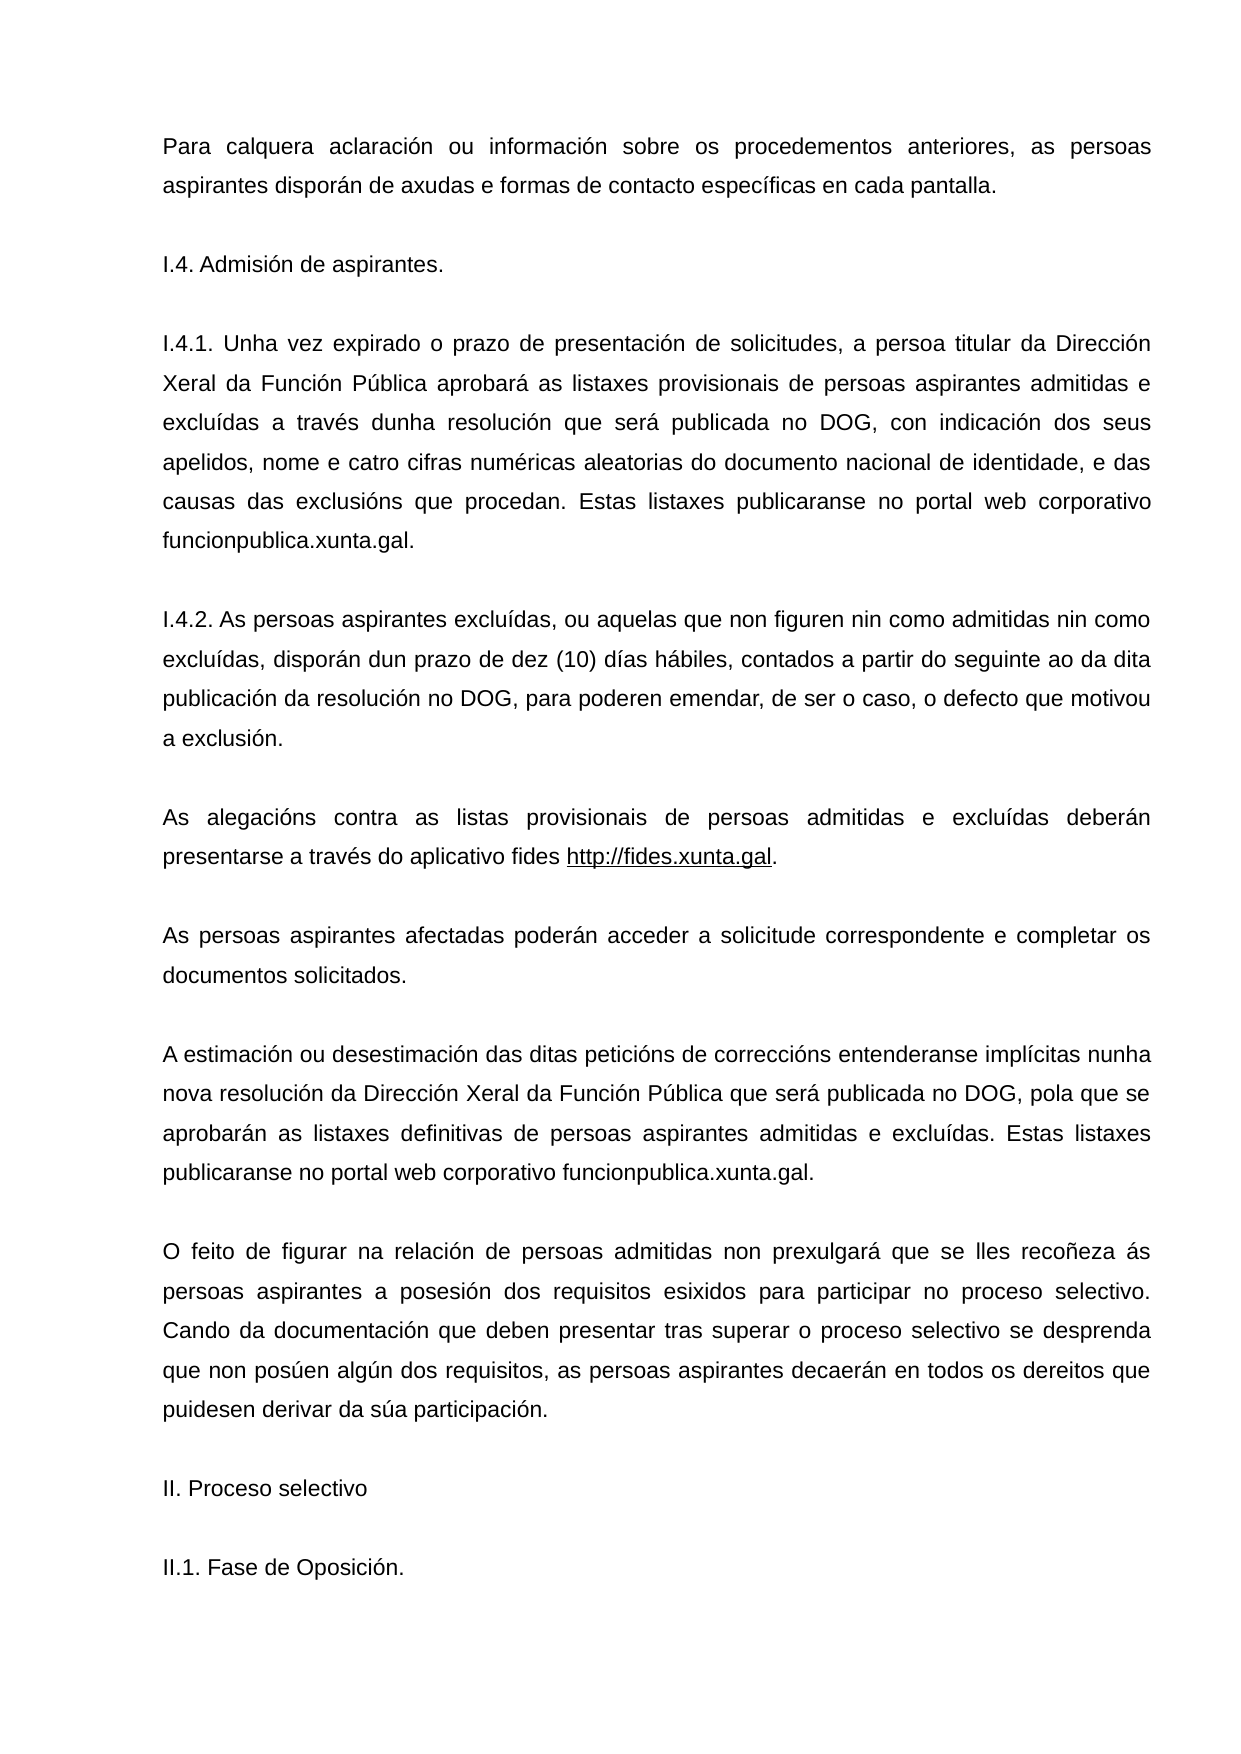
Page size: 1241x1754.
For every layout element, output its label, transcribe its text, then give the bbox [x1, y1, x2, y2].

text II. Proceso selectivo [162, 1475, 1152, 1501]
text As alegacións contra as listas provisionais de persoas admitidas e excluídas deberán presentarse a través do aplicativo fides http://fides.xunta.gal. [162, 804, 1152, 870]
text I.4.2. As persoas aspirantes excluídas, ou aquelas que non figuren nin como admitidas nin como excluídas, disporán dun prazo de dez (10) días hábiles, contados a partir do seguinte ao da dita publicación da resolución no DOG, para poderen emendar, de ser o caso, o defecto que motivou a exclusión. [162, 606, 1152, 751]
text I.4. Admisión de aspirantes. [162, 251, 1152, 277]
text A estimación ou desestimación das ditas peticións de correccións entenderanse implícitas nunha nova resolución da Dirección Xeral da Función Pública que será publicada no DOG, pola que se aprobarán as listaxes definitivas de persoas aspirantes admitidas e excluídas. Estas listaxes publicaranse no portal web corporativo funcionpublica.xunta.gal. [162, 1041, 1152, 1186]
text As persoas aspirantes afectadas poderán acceder a solicitude correspondente e completar os documentos solicitados. [162, 922, 1152, 988]
text O feito de figurar na relación de persoas admitidas non prexulgará que se lles recoñeza ás persoas aspirantes a posesión dos requisitos esixidos para participar no proceso selectivo. Cando da documentación que deben presentar tras superar o proceso selectivo se desprenda que non posúen algún dos requisitos, as persoas aspirantes decaerán en todos os dereitos que puidesen derivar da súa participación. [162, 1238, 1152, 1422]
text II.1. Fase de Oposición. [162, 1554, 1152, 1580]
text I.4.1. Unha vez expirado o prazo de presentación de solicitudes, a persoa titular da Dirección Xeral da Función Pública aprobará as listaxes provisionais de persoas aspirantes admitidas e excluídas a través dunha resolución que será publicada no DOG, con indicación dos seus apelidos, nome e catro cifras numéricas aleatorias do documento nacional de identidade, e das causas das exclusións que procedan. Estas listaxes publicaranse no portal web corporativo funcionpublica.xunta.gal. [162, 330, 1152, 554]
text Para calquera aclaración ou información sobre os procedementos anteriores, as persoas aspirantes disporán de axudas e formas de contacto específicas en cada pantalla. [162, 133, 1152, 198]
